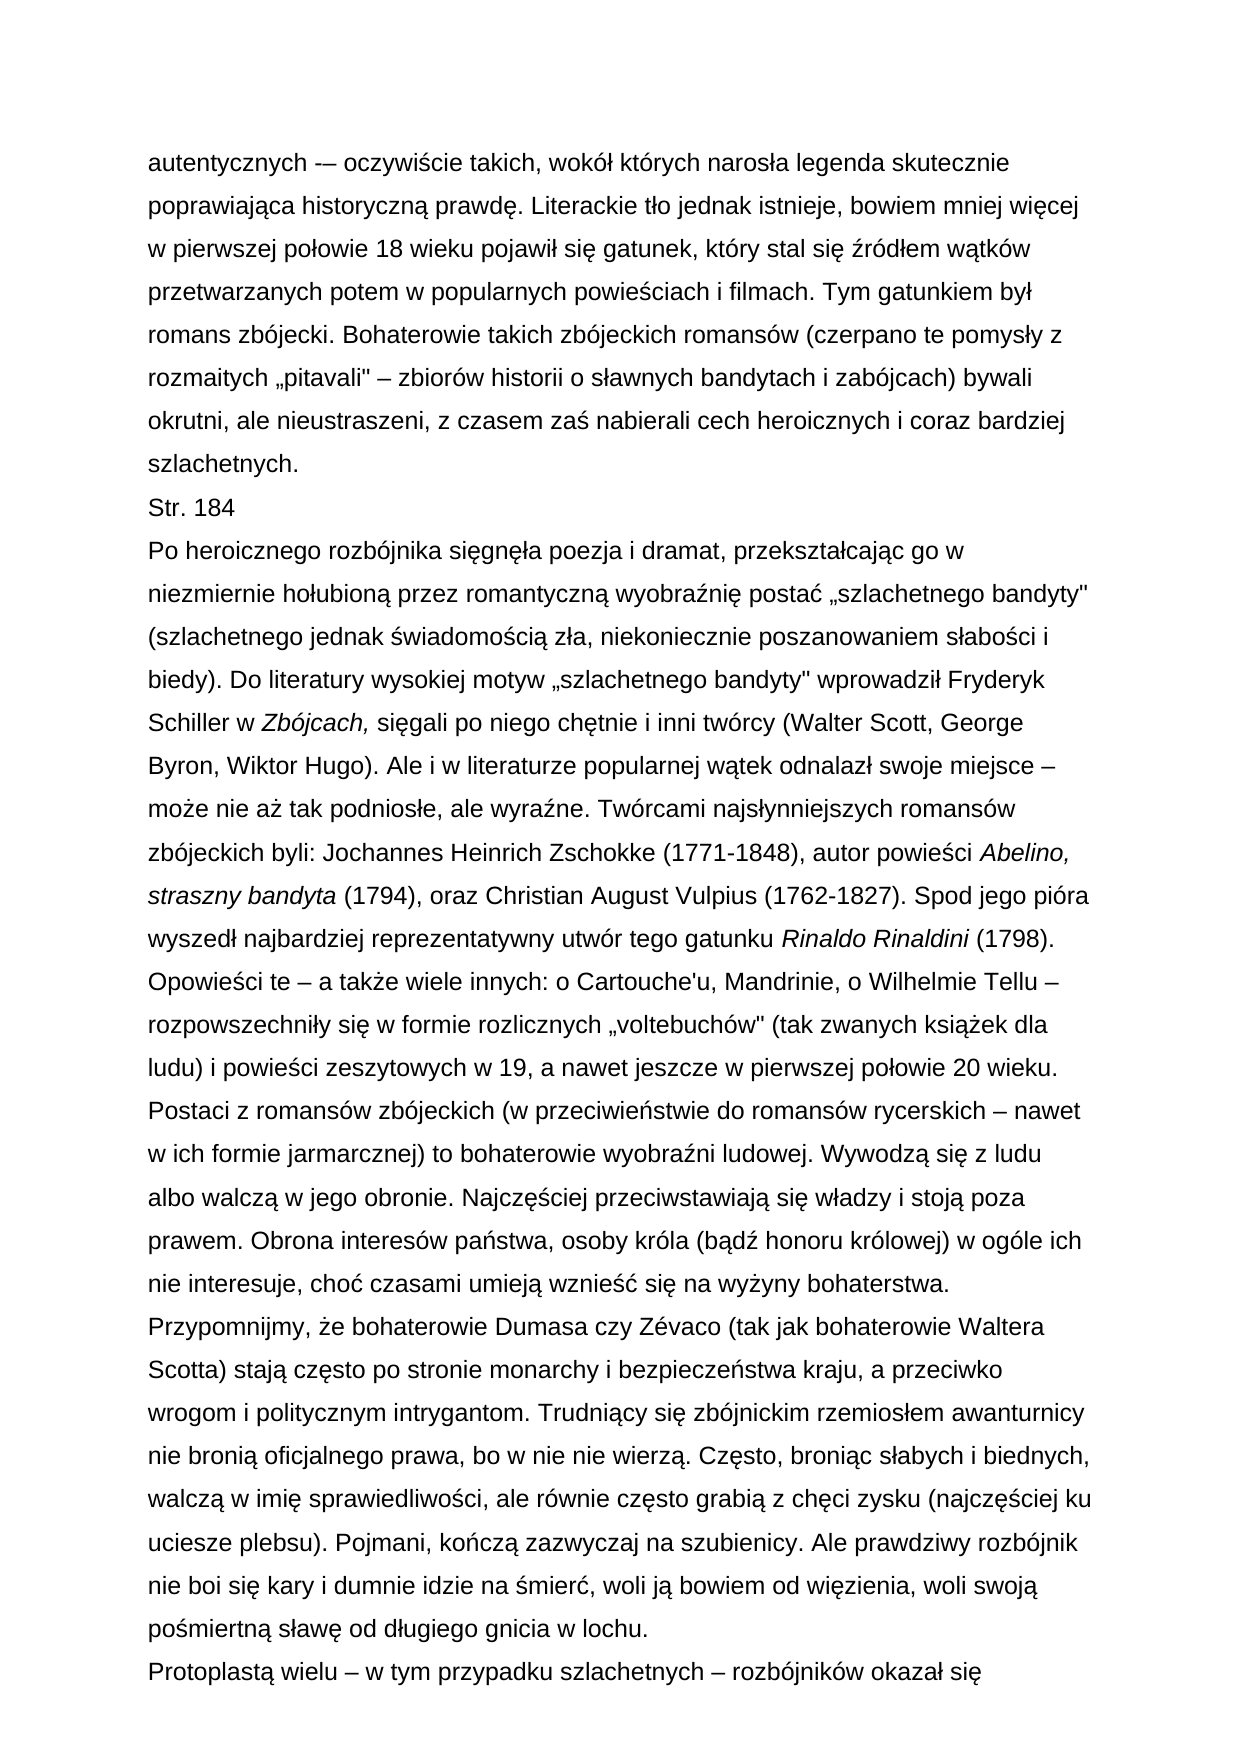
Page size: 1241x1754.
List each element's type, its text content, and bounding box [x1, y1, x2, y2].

text Str. 184 [148, 493, 1093, 521]
text Postaci z romansów zbójeckich (w przeciwieństwie do romansów rycerskich – nawet w ich formie jarmarcznej) to bohaterowie wyobraźni ludowej. Wywodzą się z ludu albo walczą w jego obronie. Najczęściej przeciwstawiają się władzy i stoją poza prawem. Obrona interesów państwa, osoby króla (bądź honoru królowej) w ogóle ich nie interesuje, choć czasami umieją wznieść się na wyżyny bohaterstwa. Przypomnijmy, że bohaterowie Dumasa czy Zévaco (tak jak bohaterowie Waltera Scotta) stają często po stronie monarchy i bezpieczeństwa kraju, a przeciwko wrogom i politycznym intrygantom. Trudniący się zbójnickim rzemiosłem awanturnicy nie bronią oficjalnego prawa, bo w nie nie wierzą. Często, broniąc słabych i biednych, walczą w imię sprawiedliwości, ale równie często grabią z chęci zysku (najczęściej ku uciesze plebsu). Pojmani, kończą zazwyczaj na szubienicy. Ale prawdziwy rozbójnik nie boi się kary i dumnie idzie na śmierć, woli ją bowiem od więzienia, woli swoją pośmiertną sławę od długiego gnicia w lochu. [148, 1096, 1093, 1643]
text autentycznych -– oczywiście takich, wokół których narosła legenda skutecznie poprawiająca historyczną prawdę. Literackie tło jednak istnieje, bowiem mniej więcej w pierwszej połowie 18 wieku pojawił się gatunek, który stal się źródłem wątków przetwarzanych potem w popularnych powieściach i filmach. Tym gatunkiem był romans zbójecki. Bohaterowie takich zbójeckich romansów (czerpano te pomysły z rozmaitych „pitavali" – zbiorów historii o sławnych bandytach i zabójcach) bywali okrutni, ale nieustraszeni, z czasem zaś nabierali cech heroicznych i coraz bardziej szlachetnych. [148, 148, 1093, 478]
text Po heroicznego rozbójnika sięgnęła poezja i dramat, przekształcając go w niezmiernie hołubioną przez romantyczną wyobraźnię postać „szlachetnego bandyty" (szlachetnego jednak świadomością zła, niekoniecznie poszanowaniem słabości i biedy). Do literatury wysokiej motyw „szlachetnego bandyty" wprowadził Fryderyk Schiller w Zbójcach, sięgali po niego chętnie i inni twórcy (Walter Scott, George Byron, Wiktor Hugo). Ale i w literaturze popularnej wątek odnalazł swoje miejsce – może nie aż tak podniosłe, ale wyraźne. Twórcami najsłynniejszych romansów zbójeckich byli: Jochannes Heinrich Zschokke (1771-1848), autor powieści Abelino, straszny bandyta (1794), oraz Christian August Vulpius (1762-1827). Spod jego pióra wyszedł najbardziej reprezentatywny utwór tego gatunku Rinaldo Rinaldini (1798). Opowieści te – a także wiele innych: o Cartouche'u, Mandrinie, o Wilhelmie Tellu – rozpowszechniły się w formie rozlicznych „voltebuchów" (tak zwanych książek dla ludu) i powieści zeszytowych w 19, a nawet jeszcze w pierwszej połowie 20 wieku. [148, 536, 1093, 1082]
text Protoplastą wielu – w tym przypadku szlachetnych – rozbójników okazał się [148, 1657, 1093, 1686]
